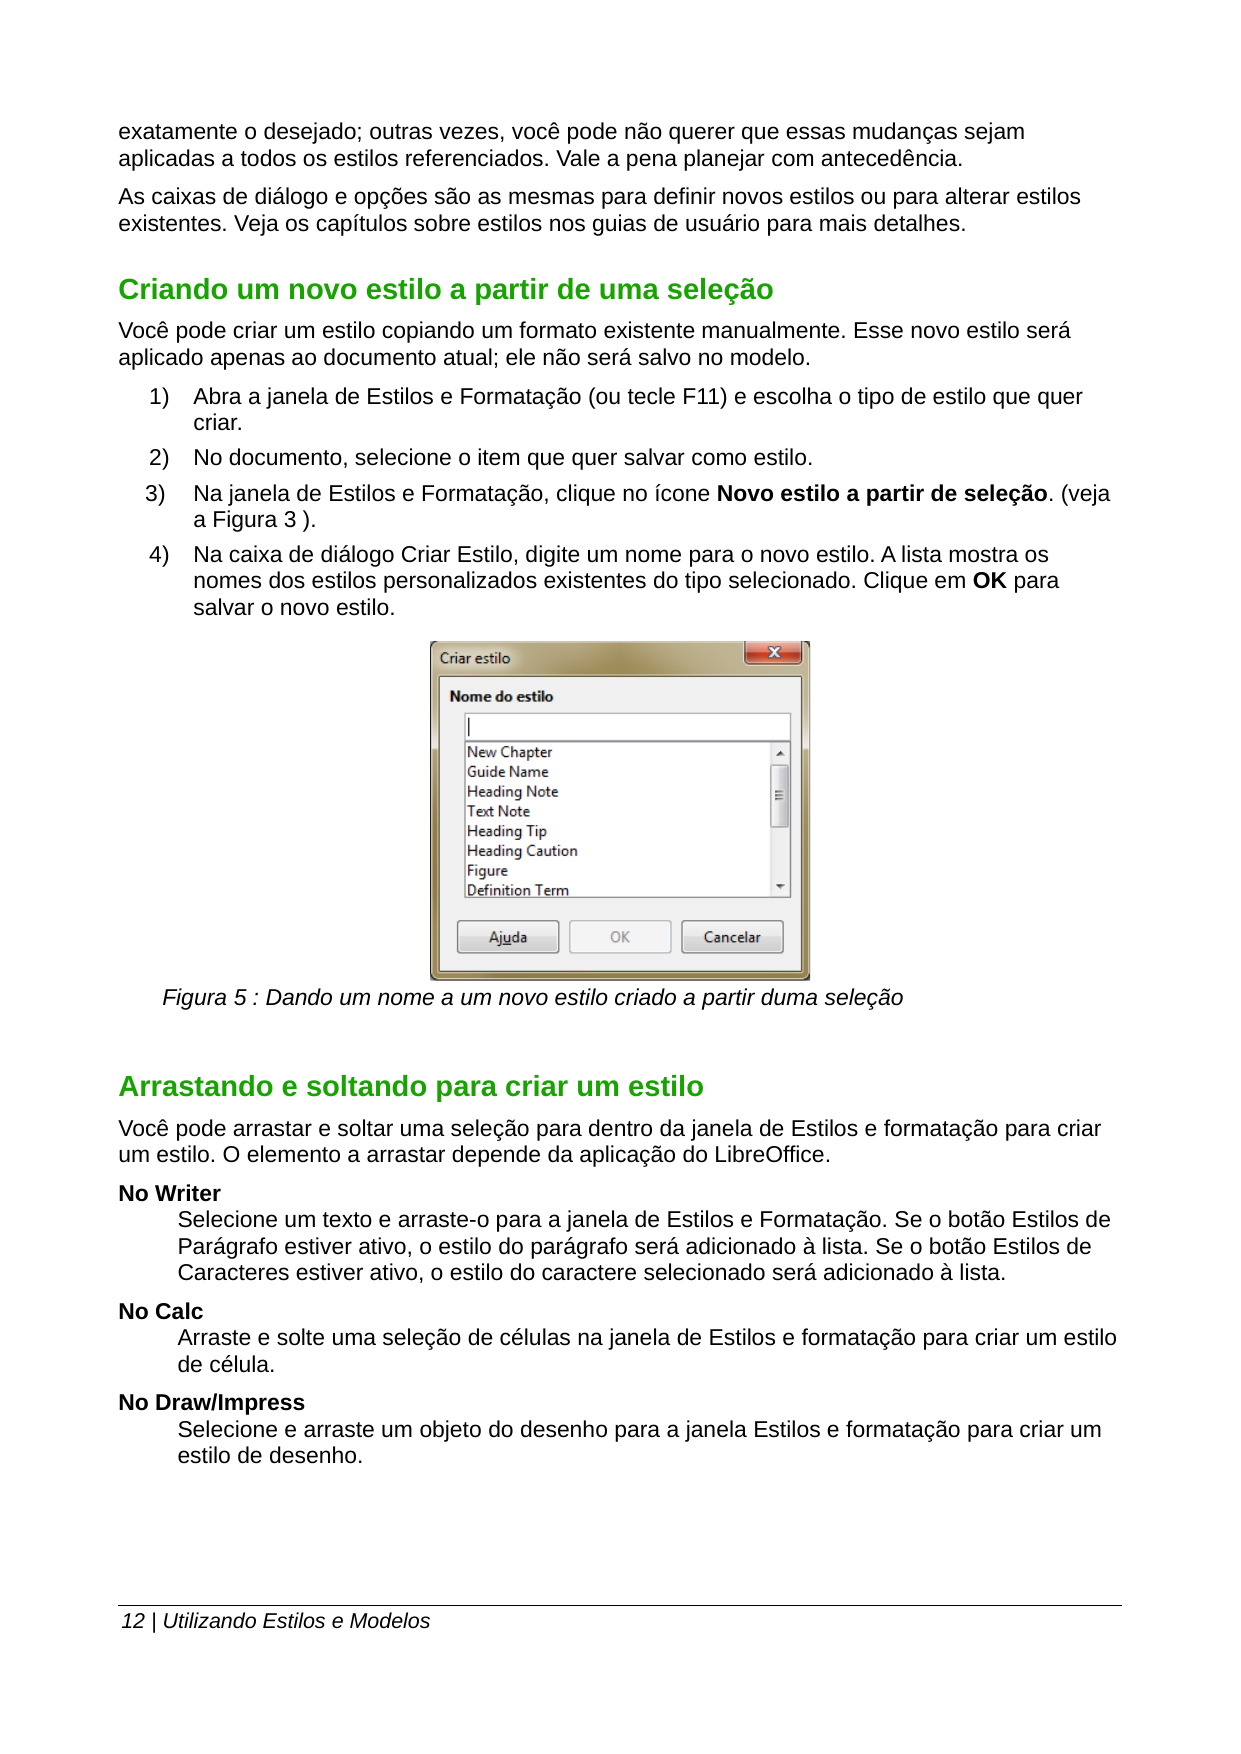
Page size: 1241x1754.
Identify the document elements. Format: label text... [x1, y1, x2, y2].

picture [430, 641, 811, 982]
list No documento, selecione o item que quer salvar como estilo. [169, 444, 1122, 471]
text exatamente o desejado; outras vezes, você pode não querer que essas mudanças sejam aplicadas a todos os estilos referenciados. Vale a pena planejar com antecedência. [118, 118, 1122, 171]
text No Draw/Impress [118, 1389, 1122, 1416]
text No Calc [118, 1298, 1122, 1324]
text Selecione e arraste um objeto do desenho para a janela Estilos e formatação para criar um estilo de desenho. [177, 1416, 1122, 1468]
text Figura 5 : Dando um nome a um novo estilo criado a partir duma seleção [162, 983, 1078, 1010]
text As caixas de diálogo e opções são as mesmas para definir novos estilos ou para alterar estilos existentes. Veja os capítulos sobre estilos nos guias de usuário para mais detalhes. [118, 183, 1122, 236]
text Arraste e solte uma seleção de células na janela de Estilos e formatação para criar um estilo de célula. [177, 1324, 1122, 1377]
list Na caixa de diálogo Criar Estilo, digite um nome para o novo estilo. A lista mostra os nomes dos estilos personalizados existentes do tipo selecionado. Clique em OK para salvar o novo estilo. [169, 541, 1122, 620]
text Você pode criar um estilo copiando um formato existente manualmente. Esse novo estilo será aplicado apenas ao documento atual; ele não será salvo no modelo. [118, 317, 1122, 370]
text Você pode arrastar e soltar uma seleção para dentro da janela de Estilos e formatação para criar um estilo. O elemento a arrastar depende da aplicação do LibreOffice. [118, 1115, 1122, 1167]
text Selecione um texto e arraste-o para a janela de Estilos e Formatação. Se o botão Estilos de Parágrafo estiver ativo, o estilo do parágrafo será adicionado à lista. Se o botão Estilos de Caracteres estiver ativo, o estilo do caractere selecionado será adicionado à lista. [177, 1206, 1122, 1285]
list Na janela de Estilos e Formatação, clique no ícone Novo estilo a partir de seleção. (veja a Figura 3 ). [165, 479, 1122, 532]
subtitle Arrastando e soltando para criar um estilo [118, 1069, 1122, 1103]
text No Writer [118, 1180, 1122, 1206]
list Abra a janela de Estilos e Formatação (ou tecle F11) e escolha o tipo de estilo que quer criar. [169, 383, 1122, 435]
subtitle Criando um novo estilo a partir de uma seleção [118, 272, 1122, 306]
